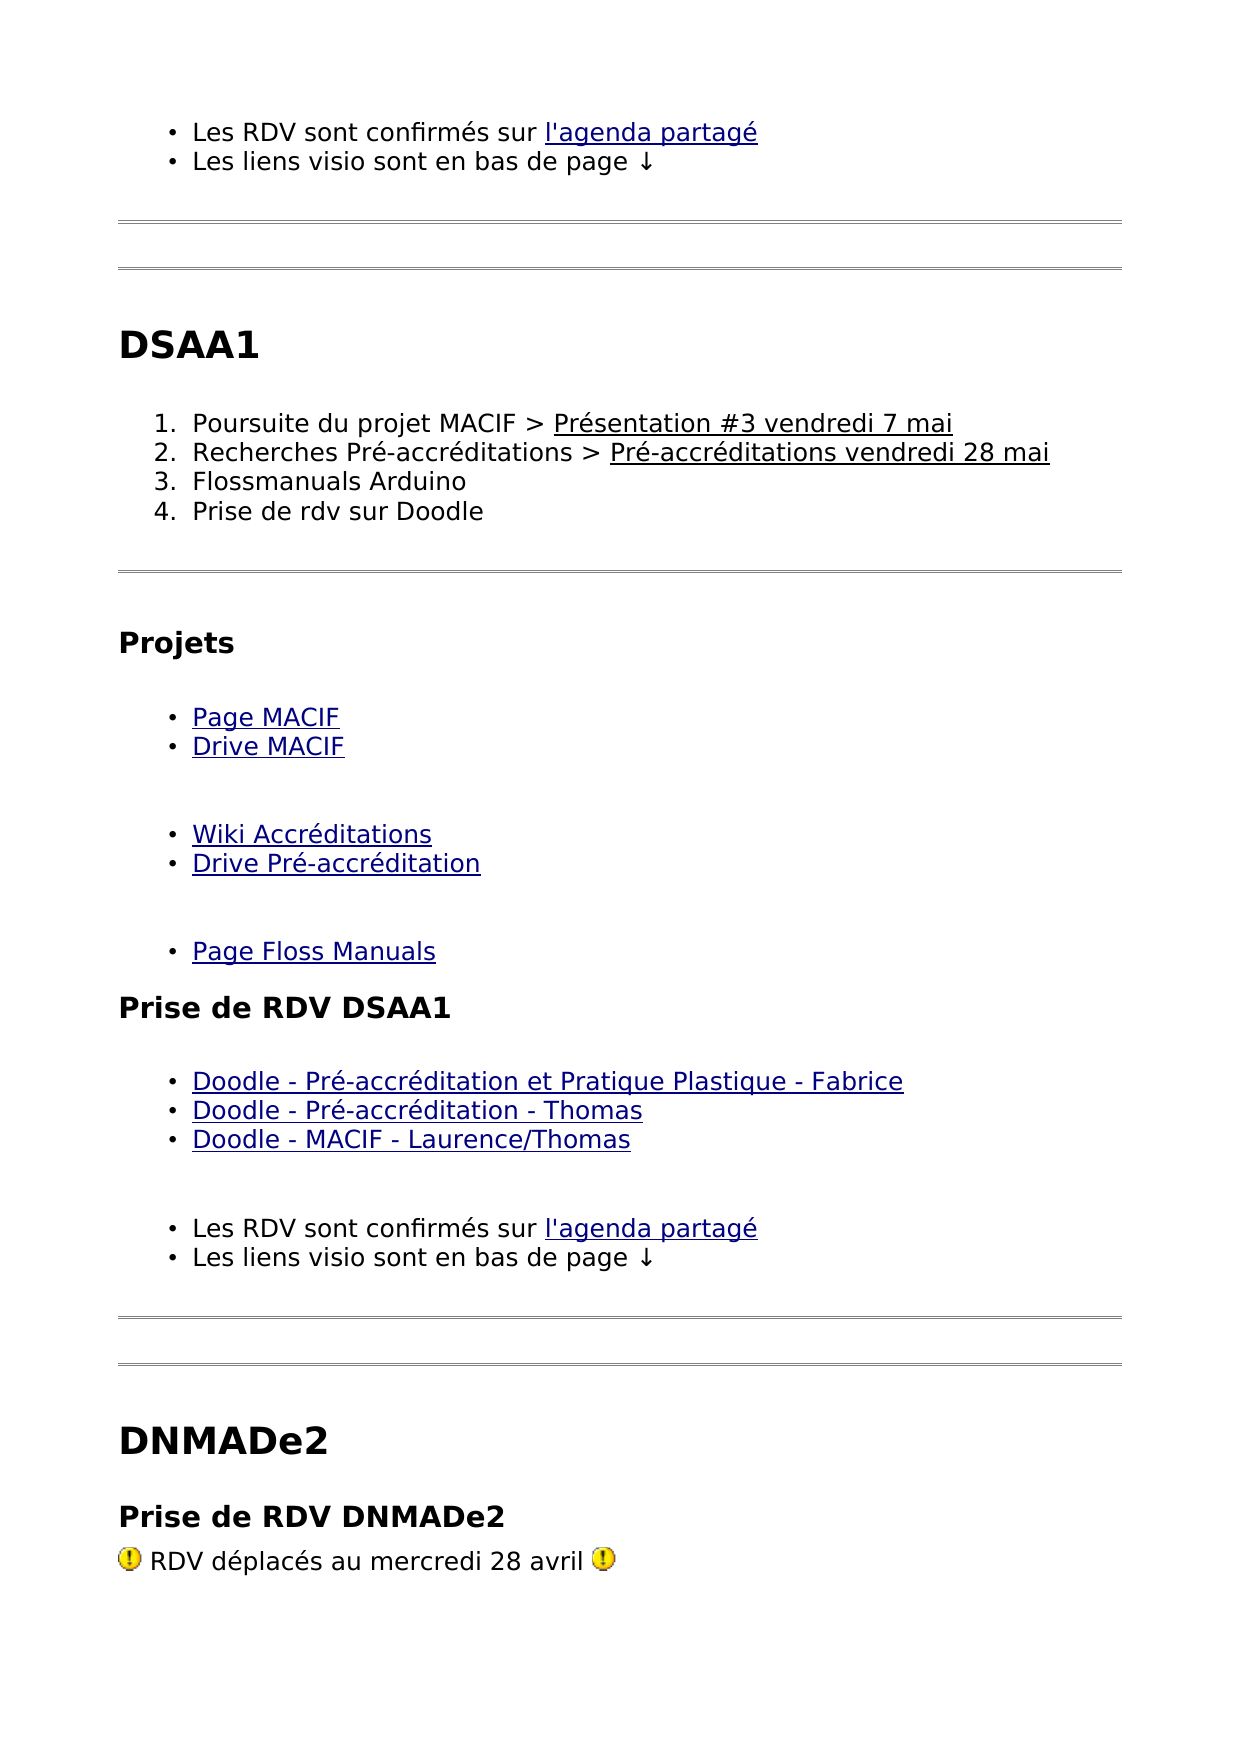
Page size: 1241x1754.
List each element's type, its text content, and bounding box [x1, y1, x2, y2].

list Doodle - Pré-accréditation et Pratique Plastique - Fabrice [177, 1067, 1122, 1097]
subtitle Prise de RDV DSAA1 [118, 991, 1122, 1025]
list Les RDV sont confirmés sur l'agenda partagé [177, 1214, 1122, 1243]
list Doodle - MACIF - Laurence/Thomas [177, 1126, 1122, 1155]
list Drive MACIF [177, 732, 1122, 761]
list Les liens visio sont en bas de page ↓ [177, 147, 1122, 176]
list Page Floss Manuals [177, 937, 1122, 966]
list Doodle - Pré-accréditation - Thomas [177, 1097, 1122, 1126]
subtitle DNMADe2 [118, 1419, 1122, 1463]
picture [118, 1547, 142, 1571]
picture [592, 1547, 616, 1571]
list Drive Pré-accréditation [177, 849, 1122, 878]
subtitle Prise de RDV DNMADe2 [118, 1501, 1122, 1534]
list Recherches Pré-accréditations > Pré-accréditations vendredi 28 mai [177, 438, 1122, 468]
list Les RDV sont confirmés sur l'agenda partagé [177, 118, 1122, 147]
list Les liens visio sont en bas de page ↓ [177, 1243, 1122, 1272]
list Wiki Accréditations [177, 820, 1122, 849]
text RDV déplacés au mercredi 28 avril [118, 1547, 1122, 1576]
subtitle DSAA1 [118, 324, 1122, 367]
list Page MACIF [177, 703, 1122, 732]
list Flossmanuals Arduino [177, 468, 1122, 497]
list Poursuite du projet MACIF > Présentation #3 vendredi 7 mai [177, 409, 1122, 438]
list Prise de rdv sur Doodle [177, 497, 1122, 526]
subtitle Projets [118, 627, 1122, 661]
